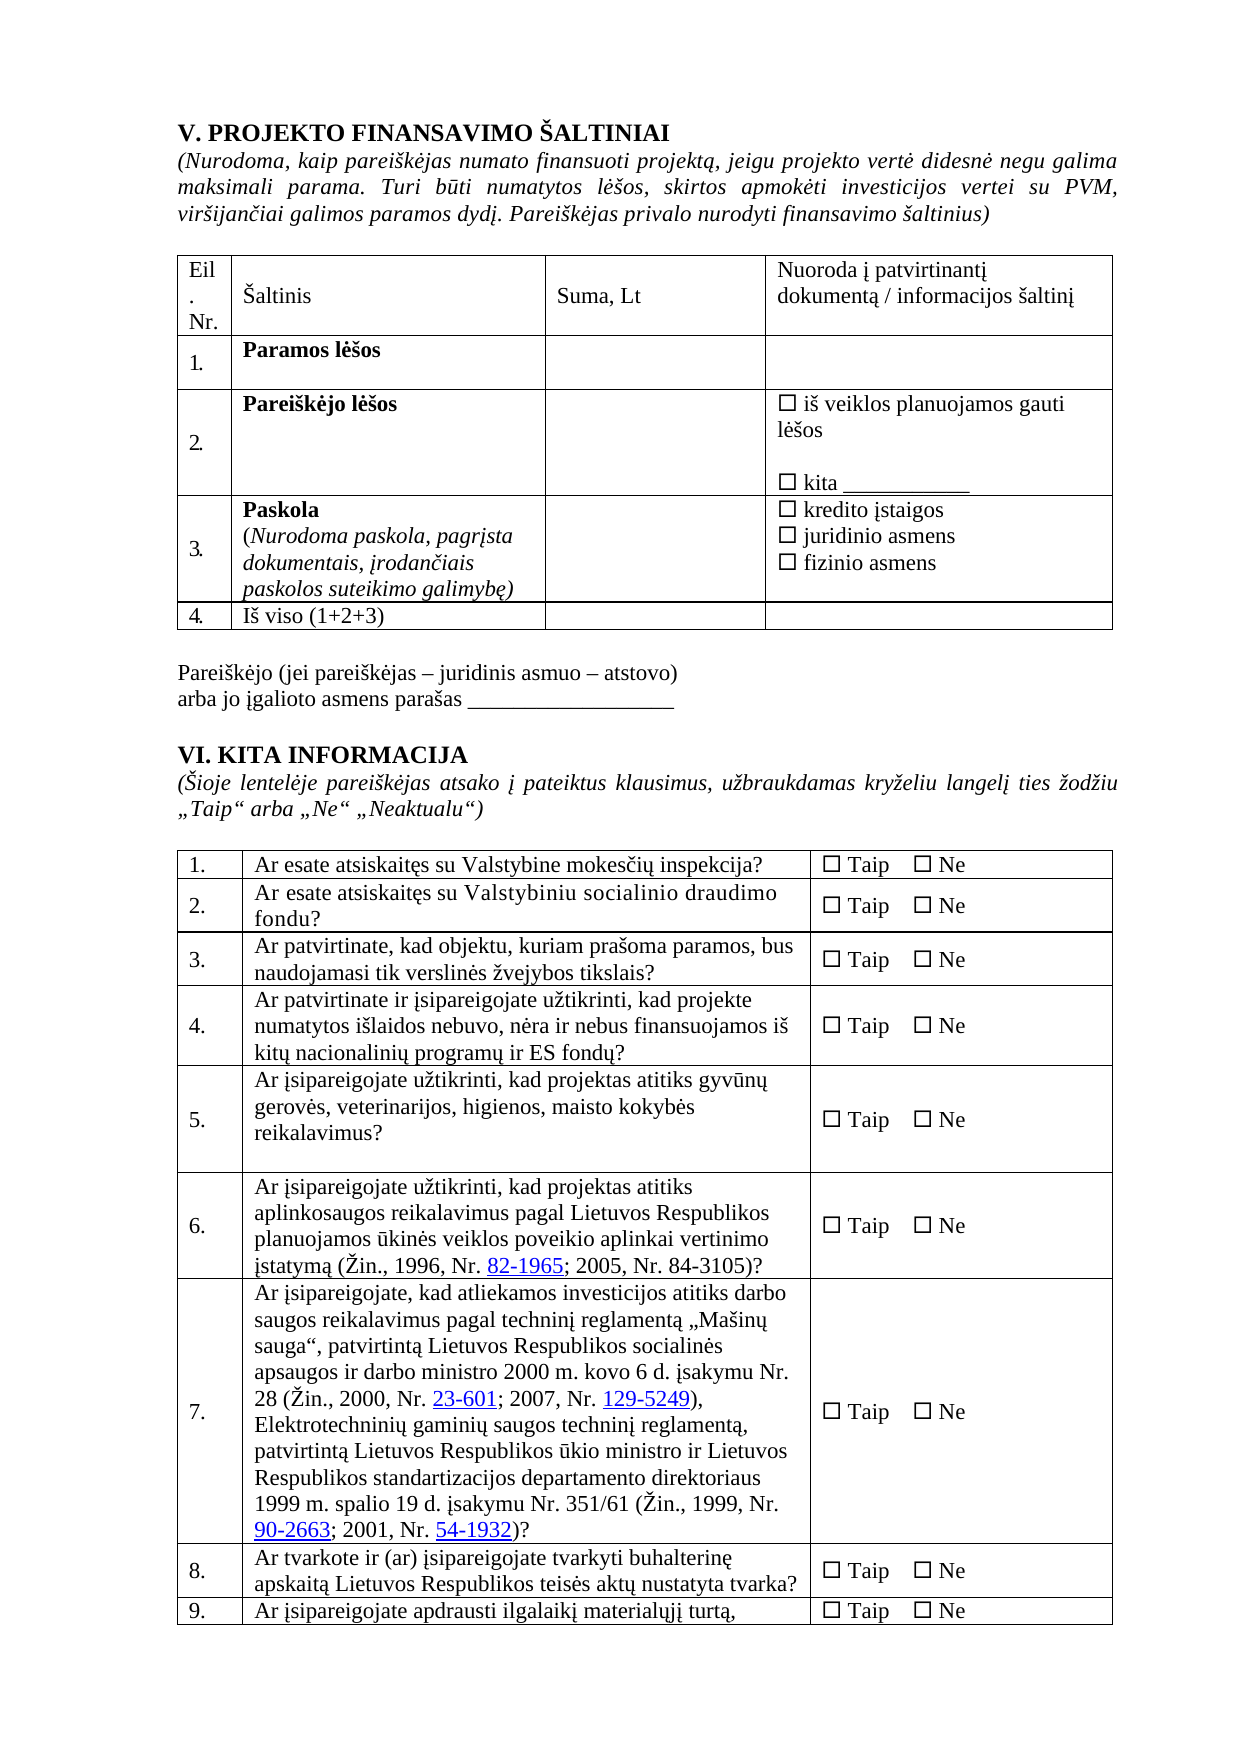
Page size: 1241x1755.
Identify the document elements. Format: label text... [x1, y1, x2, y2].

table_cell [] Taip [] Ne [811, 1066, 1112, 1172]
table_cell [] Taip [] Ne [811, 1173, 1112, 1278]
table_cell [546, 496, 765, 601]
table_cell 5. [178, 1066, 242, 1172]
table_cell [] Taip [] Ne [811, 1598, 1112, 1624]
table_cell 3. [178, 496, 231, 601]
table_header [] Taip [] Ne [811, 851, 1112, 878]
table_cell 6. [178, 1173, 242, 1278]
table_header Suma, Lt [546, 256, 765, 335]
table_cell [766, 336, 1112, 388]
table_cell Ar įsipareigojate užtikrinti, kad projektas atitiks gyvūnų gerovės, veterinarijos, higienos, maisto kokybės reikalavimus? [243, 1066, 810, 1172]
table_cell 3. [178, 933, 242, 985]
table_cell [] Taip [] Ne [811, 879, 1112, 931]
table_cell Ar įsipareigojate užtikrinti, kad projektas atitiks aplinkosaugos reikalavimus pagal Lietuvos Respublikos planuojamos ūkinės veiklos poveikio aplinkai vertinimo įstatymą (Žin., 1996, Nr. 82-1965; 2005, Nr. 84-3105)? [243, 1173, 810, 1278]
table_cell [546, 390, 765, 495]
table_cell Iš viso (1+2+3) [232, 603, 545, 629]
table_cell [] iš veiklos planuojamos gauti lėšos [] kita ___________ [766, 390, 1112, 495]
table_cell 4. [178, 603, 231, 629]
table_cell [] Taip [] Ne [811, 1544, 1112, 1597]
text (Nurodoma, kaip pareiškėjas numato finansuoti projektą, jeigu projekto vertė didesnė negu galima maksimali parama. Turi būti numatytos lėšos, skirtos apmokėti investicijos vertei su PVM, viršijančiai galimos paramos dydį. Pareiškėjas privalo nurodyti finansavimo šaltinius) [177, 147, 1122, 226]
table_header 1. [178, 851, 242, 878]
table_cell [546, 336, 765, 388]
table_cell Ar įsipareigojate apdrausti ilgalaikį materialųjį turtą, [243, 1598, 810, 1624]
text V. PROJEKTO FINANSAVIMO ŠALTINIAI [177, 118, 1122, 147]
table_cell Ar patvirtinate ir įsipareigojate užtikrinti, kad projekte numatytos išlaidos nebuvo, nėra ir nebus finansuojamos iš kitų nacionalinių programų ir ES fondų? [243, 986, 810, 1065]
text arba jo įgalioto asmens parašas __________________ [177, 685, 1122, 711]
table_cell Ar įsipareigojate, kad atliekamos investicijos atitiks darbo saugos reikalavimus pagal techninį reglamentą „Mašinų sauga“, patvirtintą Lietuvos Respublikos socialinės apsaugos ir darbo ministro 2000 m. kovo 6 d. įsakymu Nr. 28 (Žin., 2000, Nr. 23-601; 2007, Nr. 129-5249), Elektrotechninių gaminių saugos techninį reglamentą, patvirtintą Lietuvos Respublikos ūkio ministro ir Lietuvos Respublikos standartizacijos departamento direktoriaus 1999 m. spalio 19 d. įsakymu Nr. 351/61 (Žin., 1999, Nr. 90-2663; 2001, Nr. 54-1932)? [243, 1279, 810, 1543]
table_cell [] kredito įstaigos [] juridinio asmens [] fizinio asmens [766, 496, 1112, 601]
table_cell [546, 603, 765, 629]
table_header Eil. Nr. [178, 256, 231, 335]
table_cell [766, 603, 1112, 629]
table_cell [] Taip [] Ne [811, 933, 1112, 985]
table_cell 1. [178, 336, 231, 388]
text (Šioje lentelėje pareiškėjas atsako į pateiktus klausimus, užbraukdamas kryželiu langelį ties žodžiu „Taip“ arba „Ne“ „Neaktualu“) [177, 769, 1122, 822]
table_header Šaltinis [232, 256, 545, 335]
table_cell [] Taip [] Ne [811, 986, 1112, 1065]
table_cell Ar tvarkote ir (ar) įsipareigojate tvarkyti buhalterinę apskaitą Lietuvos Respublikos teisės aktų nustatyta tvarka? [243, 1544, 810, 1597]
table_cell Ar esate atsiskaitęs su Valstybiniu socialinio draudimo fondu? [243, 879, 810, 931]
table_header Nuoroda į patvirtinantį dokumentą / informacijos šaltinį [766, 256, 1112, 335]
table_cell 7. [178, 1279, 242, 1543]
table_cell Paramos lėšos [232, 336, 545, 388]
table_cell Pareiškėjo lėšos [232, 390, 545, 495]
text VI. KITA INFORMACIJA [177, 740, 1122, 769]
table_cell 2. [178, 390, 231, 495]
table_cell 2. [178, 879, 242, 931]
table_cell 9. [178, 1598, 242, 1624]
table_cell 4. [178, 986, 242, 1065]
table_header Ar esate atsiskaitęs su Valstybine mokesčių inspekcija? [243, 851, 810, 878]
table_cell Ar patvirtinate, kad objektu, kuriam prašoma paramos, bus naudojamasi tik verslinės žvejybos tikslais? [243, 933, 810, 985]
table_cell Paskola (Nurodoma paskola, pagrįsta dokumentais, įrodančiais paskolos suteikimo galimybę) [232, 496, 545, 601]
table_cell [] Taip [] Ne [811, 1279, 1112, 1543]
table_cell 8. [178, 1544, 242, 1597]
text Pareiškėjo (jei pareiškėjas – juridinis asmuo – atstovo) [177, 659, 1122, 685]
